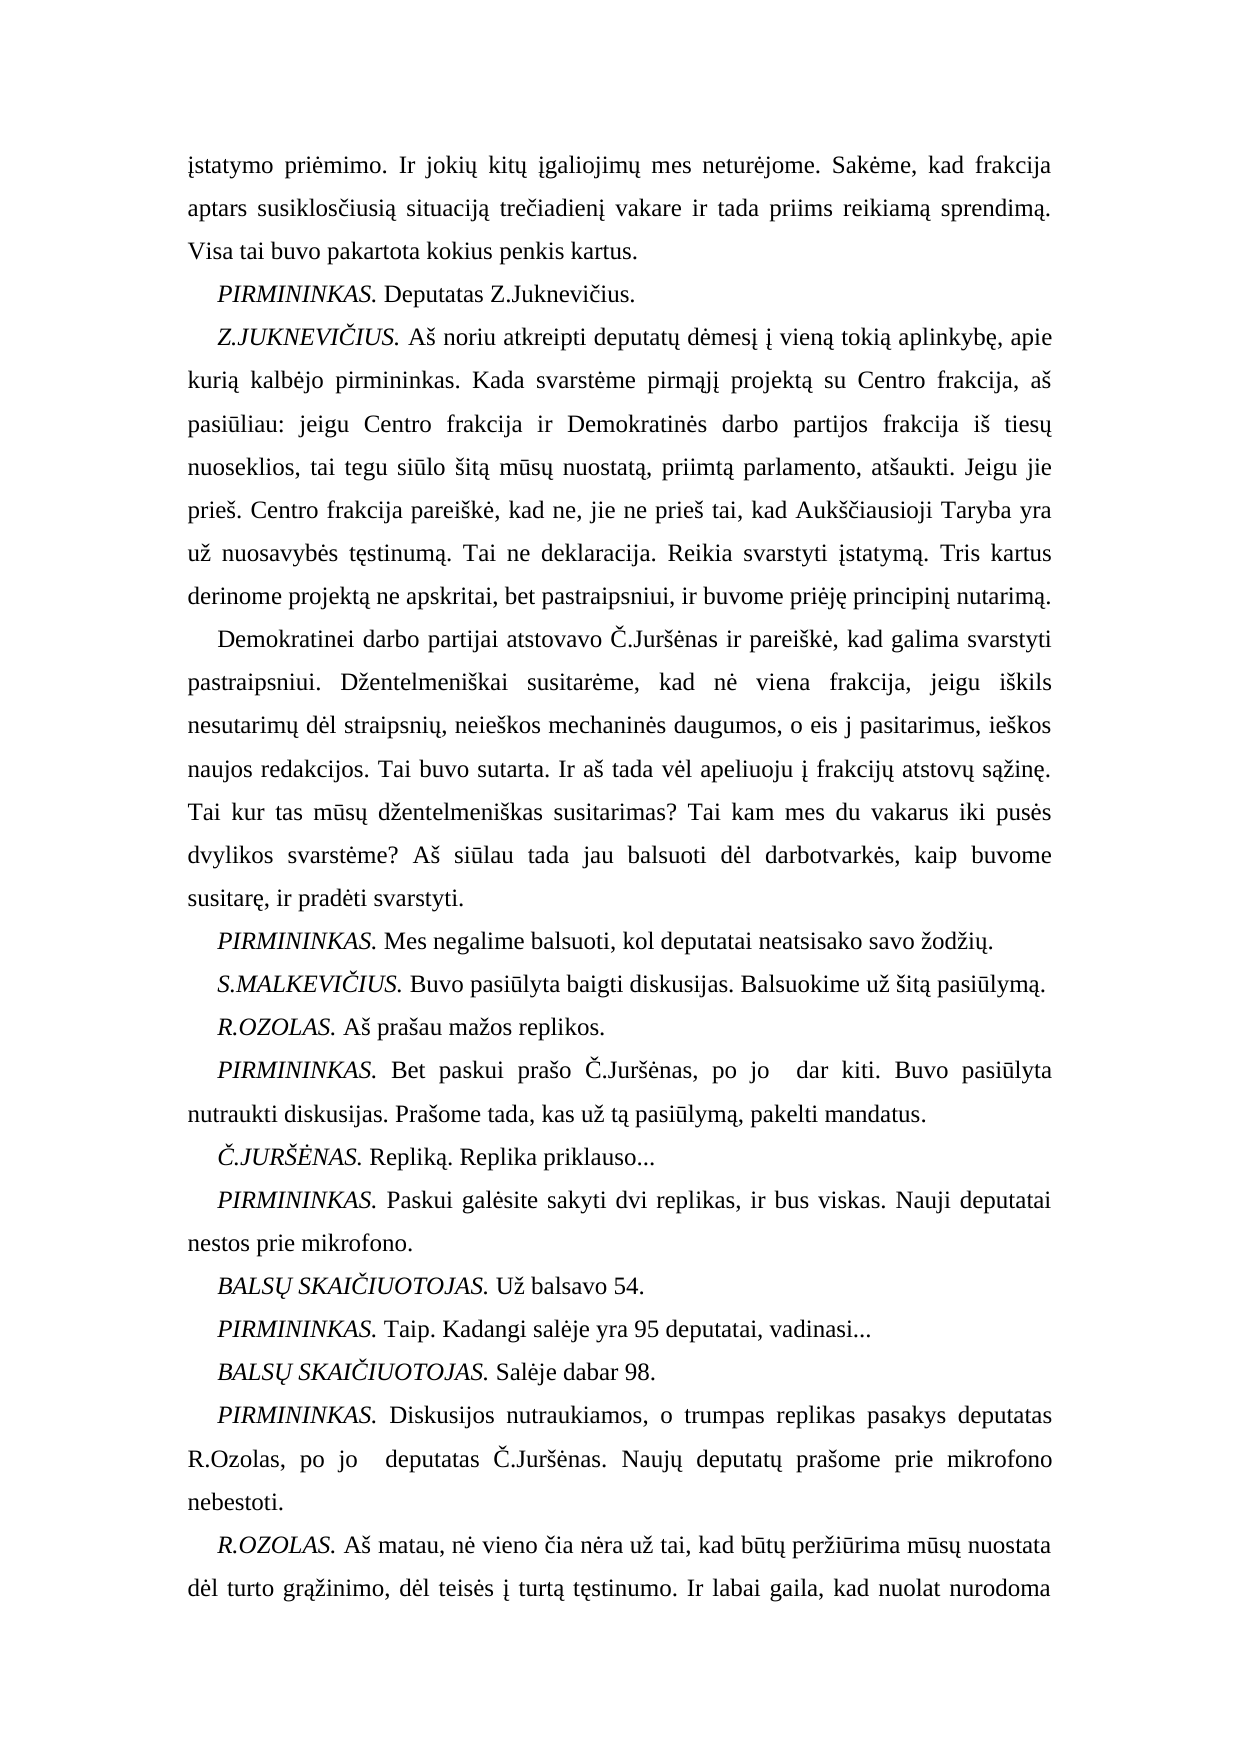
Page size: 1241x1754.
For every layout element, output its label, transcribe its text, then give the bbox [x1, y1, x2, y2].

text BALSŲ SKAIČIUOTOJAS. Už balsavo 54. [187, 1271, 1053, 1300]
text įstatymo priėmimo. Ir jokių kitų įgaliojimų mes neturėjome. Sakėme, kad frakcija aptars susiklosčiusią situaciją trečiadienį vakare ir tada priims reikiamą sprendimą. Visa tai buvo pakartota kokius penkis kartus. [187, 150, 1053, 265]
text R.OZOLAS. Aš matau, nė vieno čia nėra už tai, kad būtų peržiūrima mūsų nuostata dėl turto grąžinimo, dėl teisės į turtą tęstinumo. Ir labai gaila, kad nuolat nurodoma [187, 1530, 1053, 1602]
text R.OZOLAS. Aš prašau mažos replikos. [187, 1012, 1053, 1041]
text PIRMININKAS. Paskui galėsite sakyti dvi replikas, ir bus viskas. Nauji deputatai nestos prie mikrofono. [187, 1185, 1053, 1257]
text PIRMININKAS. Diskusijos nutraukiamos, o trumpas replikas pasakys deputatas R.Ozolas, po jo deputatas Č.Juršėnas. Naujų deputatų prašome prie mikrofono nebestoti. [187, 1401, 1053, 1516]
text PIRMININKAS. Deputatas Z.Juknevičius. [187, 279, 1053, 308]
text Č.JURŠĖNAS. Repliką. Replika priklauso... [187, 1142, 1053, 1171]
text Z.JUKNEVIČIUS. Aš noriu atkreipti deputatų dėmesį į vieną tokią aplinkybę, apie kurią kalbėjo pirmininkas. Kada svarstėme pirmąjį projektą su Centro frakcija, aš pasiūliau: jeigu Centro frakcija ir Demokratinės darbo partijos frakcija iš tiesų nuoseklios, tai tegu siūlo šitą mūsų nuostatą, priimtą parlamento, atšaukti. Jeigu jie prieš. Centro frakcija pareiškė, kad ne, jie ne prieš tai, kad Aukščiausioji Taryba yra už nuosavybės tęstinumą. Tai ne deklaracija. Reikia svarstyti įstatymą. Tris kartus derinome projektą ne apskritai, bet pastraipsniui, ir buvome priėję principinį nutarimą. [187, 322, 1053, 610]
text PIRMININKAS. Bet paskui prašo Č.Juršėnas, po jo dar kiti. Buvo pasiūlyta nutraukti diskusijas. Prašome tada, kas už tą pasiūlymą, pakelti mandatus. [187, 1056, 1053, 1127]
text Demokratinei darbo partijai atstovavo Č.Juršėnas ir pareiškė, kad galima svarstyti pastraipsniui. Džentelmeniškai susitarėme, kad nė viena frakcija, jeigu iškils nesutarimų dėl straipsnių, neieškos mechaninės daugumos, o eis j pasitarimus, ieškos naujos redakcijos. Tai buvo sutarta. Ir aš tada vėl apeliuoju į frakcijų atstovų sąžinę. Tai kur tas mūsų džentelmeniškas susitarimas? Tai kam mes du vakarus iki pusės dvylikos svarstėme? Aš siūlau tada jau balsuoti dėl darbotvarkės, kaip buvome susitarę, ir pradėti svarstyti. [187, 624, 1053, 912]
text PIRMININKAS. Mes negalime balsuoti, kol deputatai neatsisako savo žodžių. [187, 926, 1053, 955]
text BALSŲ SKAIČIUOTOJAS. Salėje dabar 98. [187, 1357, 1053, 1386]
text S.MALKEVIČIUS. Buvo pasiūlyta baigti diskusijas. Balsuokime už šitą pasiūlymą. [187, 969, 1053, 998]
text PIRMININKAS. Taip. Kadangi salėje yra 95 deputatai, vadinasi... [187, 1314, 1053, 1343]
